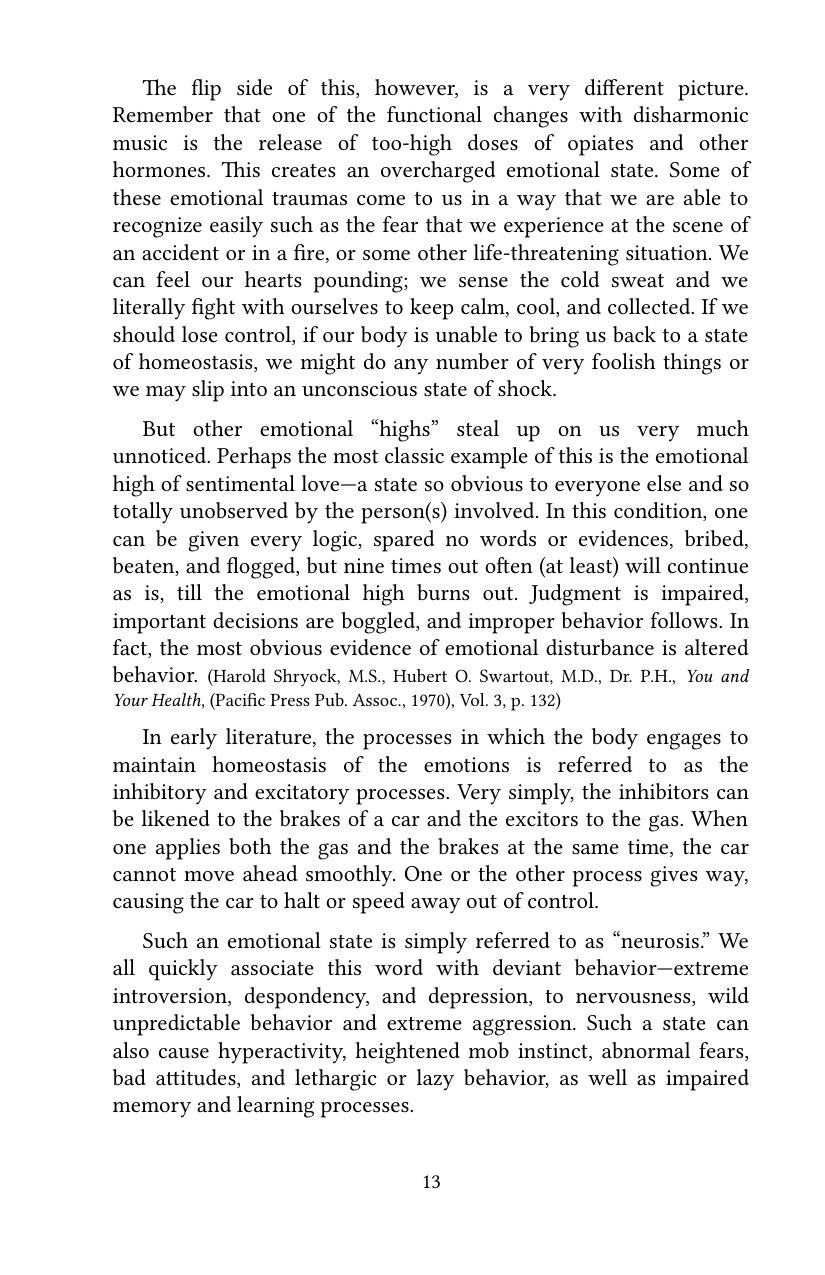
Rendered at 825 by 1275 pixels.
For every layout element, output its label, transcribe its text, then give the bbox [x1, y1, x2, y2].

text Such an emotional state is simply referred to as “neurosis.” We all quickly associate this word with deviant behavior—extreme introversion, despondency, and depression, to nervousness, wild unpredictable behavior and extreme aggression. Such a state can also cause hyperactivity, heightened mob instinct, abnormal fears, bad attitudes, and lethargic or lazy behavior, as well as impaired memory and learning processes. [112, 928, 750, 1118]
text But other emotional “highs” steal up on us very much unnoticed. Perhaps the most classic example of this is the emotional high of sentimental love—a state so obvious to everyone else and so totally unobserved by the person(s) involved. In this condition, one can be given every logic, spared no words or evidences, bribed, beaten, and flogged, but nine times out often (at least) will continue as is, till the emotional high burns out. Judgment is impaired, important decisions are boggled, and improper behavior follows. In fact, the most obvious evidence of emotional disturbance is altered behavior. (Harold Shryock, M.S., Hubert O. Swartout, M.D., Dr. P.H., You and Your Health, (Pacific Press Pub. Assoc., 1970), Vol. 3, p. 132) [112, 416, 750, 711]
text In early literature, the processes in which the body engages to maintain homeostasis of the emotions is referred to as the inhibitory and excitatory processes. Very simply, the inhibitors can be likened to the brakes of a car and the excitors to the gas. When one applies both the gas and the brakes at the same time, the car cannot move ahead smoothly. One or the other process gives way, causing the car to halt or speed away out of control. [112, 724, 750, 914]
text The flip side of this, however, is a very different picture. Remember that one of the functional changes with disharmonic music is the release of too-high doses of opiates and other hormones. This creates an overcharged emotional state. Some of these emotional traumas come to us in a way that we are able to recognize easily such as the fear that we experience at the scene of an accident or in a fire, or some other life-threatening situation. We can feel our hearts pounding; we sense the cold sweat and we literally fight with ourselves to keep calm, cool, and collected. If we should lose control, if our body is unable to bring us back to a state of homeostasis, we might do any number of very foolish things or we may slip into an unconscious state of shock. [112, 75, 750, 402]
